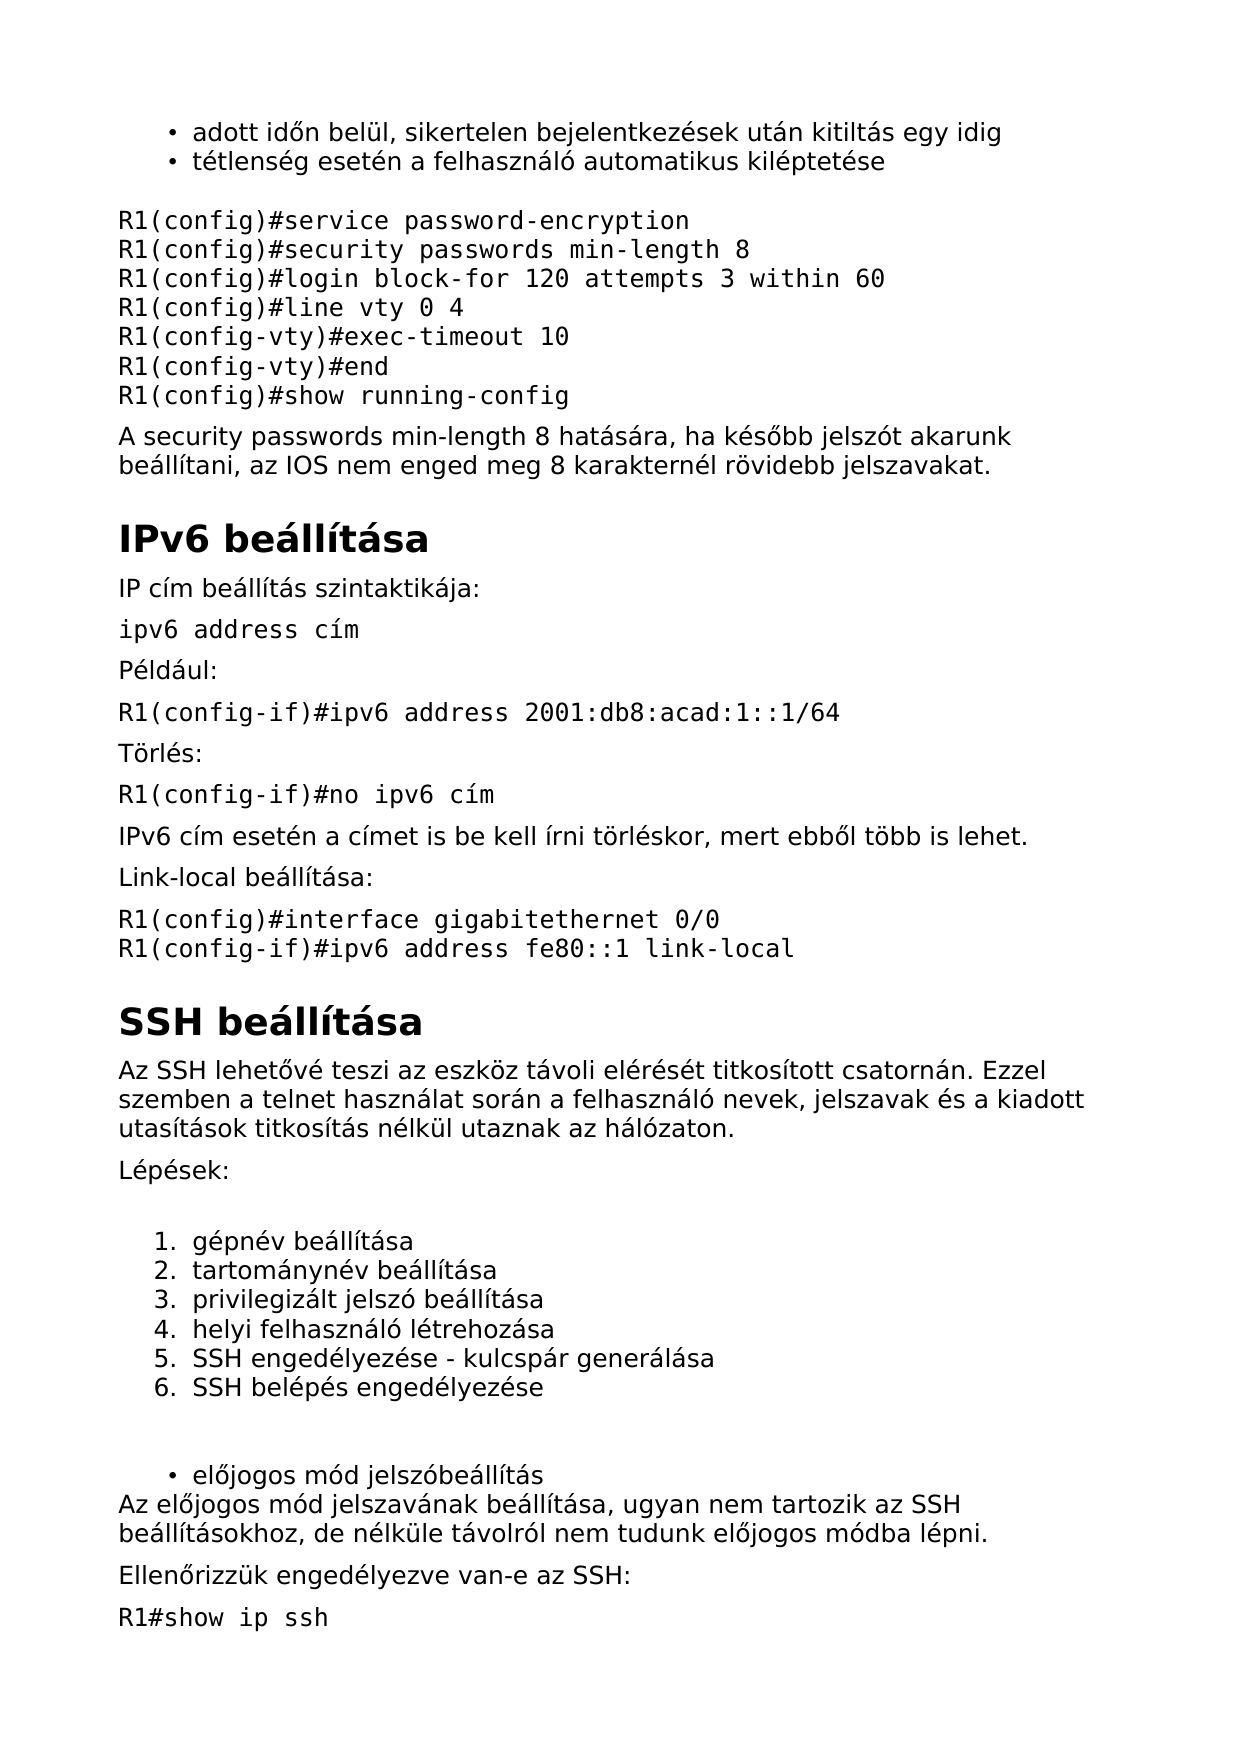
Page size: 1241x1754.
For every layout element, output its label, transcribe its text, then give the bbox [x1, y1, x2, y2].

text Link-local beállítása: [118, 863, 1122, 892]
text IP cím beállítás szintaktikája: [118, 574, 1122, 603]
subtitle SSH beállítása [118, 1000, 1122, 1044]
text Törlés: [118, 739, 1122, 768]
list gépnév beállítása [177, 1227, 1122, 1257]
text A security passwords min-length 8 hatására, ha később jelszót akarunk beállítani, az IOS nem enged meg 8 karakternél rövidebb jelszavakat. [118, 422, 1122, 480]
text R1(config-if)#no ipv6 cím [118, 781, 1122, 810]
list SSH belépés engedélyezése [177, 1373, 1122, 1402]
list helyi felhasználó létrehozása [177, 1315, 1122, 1344]
text Ellenőrizzük engedélyezve van-e az SSH: [118, 1561, 1122, 1591]
subtitle IPv6 beállítása [118, 518, 1122, 561]
text Az SSH lehetővé teszi az eszköz távoli elérését titkosított csatornán. Ezzel szemben a telnet használat során a felhasználó nevek, jelszavak és a kiadott utasítások titkosítás nélkül utaznak az hálózaton. [118, 1056, 1122, 1144]
list tétlenség esetén a felhasználó automatikus kiléptetése [177, 147, 1122, 176]
list adott időn belül, sikertelen bejelentkezések után kitiltás egy idig [177, 118, 1122, 147]
text R1(config-if)#ipv6 address 2001:db8:acad:1::1/64 [118, 698, 1122, 727]
text Az előjogos mód jelszavának beállítása, ugyan nem tartozik az SSH beállításokhoz, de nélküle távolról nem tudunk előjogos módba lépni. [118, 1491, 1122, 1549]
list SSH engedélyezése - kulcspár generálása [177, 1344, 1122, 1373]
text ipv6 address cím [118, 616, 1122, 645]
text R1(config)#service password-encryption R1(config)#security passwords min-length 8 R1(config)#login block-for 120 attempts 3 within 60 R1(config)#line vty 0 4 R1(config-vty)#exec-timeout 10 R1(config-vty)#end R1(config)#show running-config [118, 206, 1122, 410]
text IPv6 cím esetén a címet is be kell írni törléskor, mert ebből több is lehet. [118, 822, 1122, 851]
list tartománynév beállítása [177, 1257, 1122, 1286]
text Lépések: [118, 1156, 1122, 1185]
list privilegizált jelszó beállítása [177, 1286, 1122, 1315]
list előjogos mód jelszóbeállítás [177, 1461, 1122, 1491]
text R1#show ip ssh [118, 1603, 1122, 1632]
text Például: [118, 656, 1122, 686]
text R1(config)#interface gigabitethernet 0/0 R1(config-if)#ipv6 address fe80::1 link-local [118, 905, 1122, 963]
